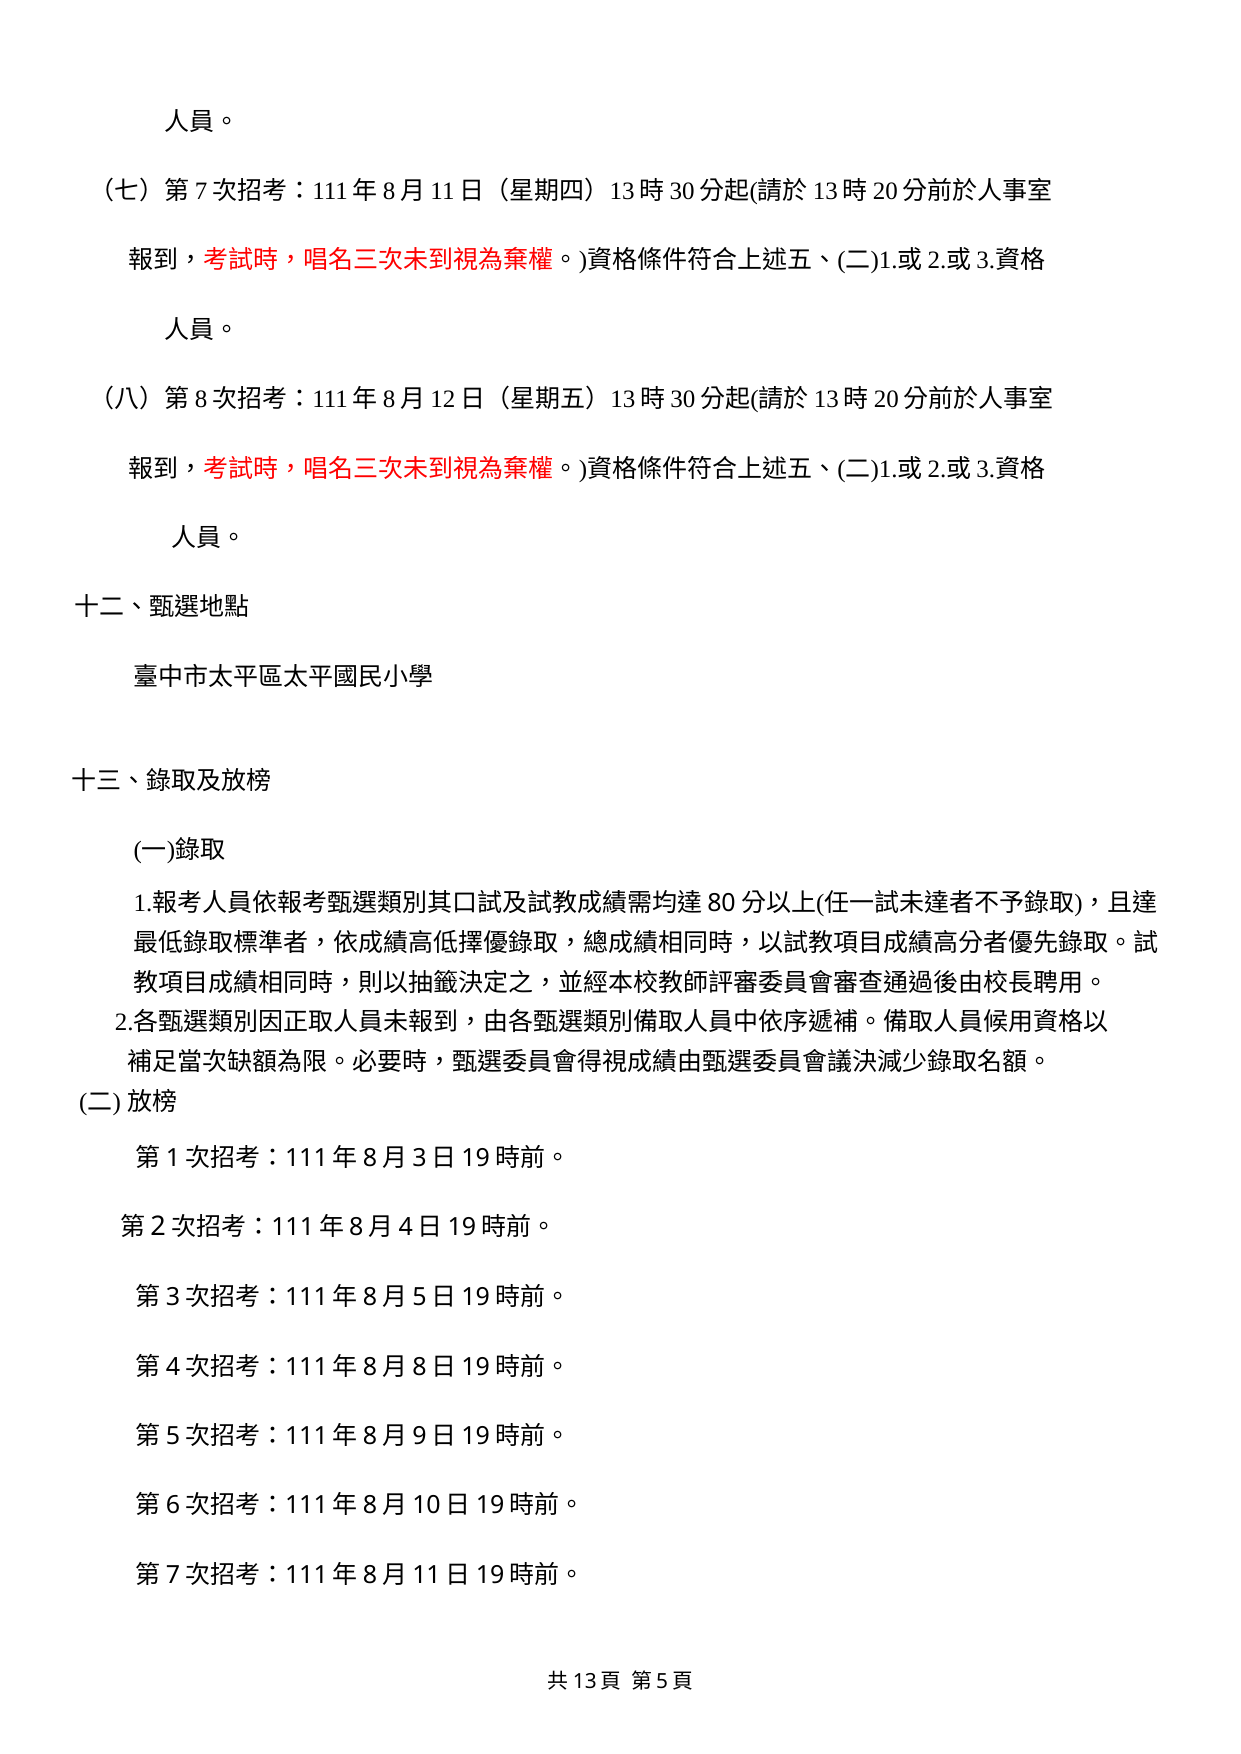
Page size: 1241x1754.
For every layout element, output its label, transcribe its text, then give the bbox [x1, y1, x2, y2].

text （七）第7次招考：111年8月11日（星期四）13時30分起(請於13時20分前於人事室 [83, 154, 1169, 223]
text 十二、甄選地點 [74, 570, 1169, 640]
text 第5次招考：111年8月9日19時前。 [129, 1399, 1169, 1468]
text 第4次招考：111年8月8日19時前。 [129, 1329, 1169, 1399]
text (一)錄取 [133, 813, 1169, 882]
text 第7次招考：111年8月11日19時前。 [129, 1537, 1169, 1607]
text 臺中市太平區太平國民小學 [133, 640, 1169, 709]
text 人員。 [83, 85, 1169, 154]
text 報到，考試時，唱名三次未到視為棄權。)資格條件符合上述五、(二)1.或2.或3.資格 人員。 [83, 432, 1169, 570]
text 第1次招考：111年8月3日19時前。 [129, 1121, 1169, 1191]
text 第6次招考：111年8月10日19時前。 [129, 1468, 1169, 1537]
text (二) 放榜 [79, 1081, 1169, 1118]
text 報到，考試時，唱名三次未到視為棄權。)資格條件符合上述五、(二)1.或2.或3.資格 人員。 （八）第8次招考：111年8月12日（星期五）13時30分起(請於13時20分前於人事室 [83, 223, 1169, 432]
text 1.報考人員依報考甄選類別其口試及試教成績需均達80分以上(任一試未達者不予錄取)，且達最低錄取標準者，依成績高低擇優錄取，總成績相同時，以試教項目成績高分者優先錄取。試教項目成績相同時，則以抽籤決定之，並經本校教師評審委員會審查通過後由校長聘用。 [133, 882, 1169, 998]
text 十三、錄取及放榜 [71, 744, 1169, 813]
text 第3次招考：111年8月5日19時前。 [129, 1260, 1169, 1329]
text 第2次招考：111年8月4日19時前。 [101, 1191, 1169, 1260]
text 補足當次缺額為限。必要時，甄選委員會得視成績由甄選委員會議決減少錄取名額。 [96, 1042, 1169, 1078]
text 2.各甄選類別因正取人員未報到，由各甄選類別備取人員中依序遞補。備取人員候用資格以 [96, 1002, 1169, 1038]
